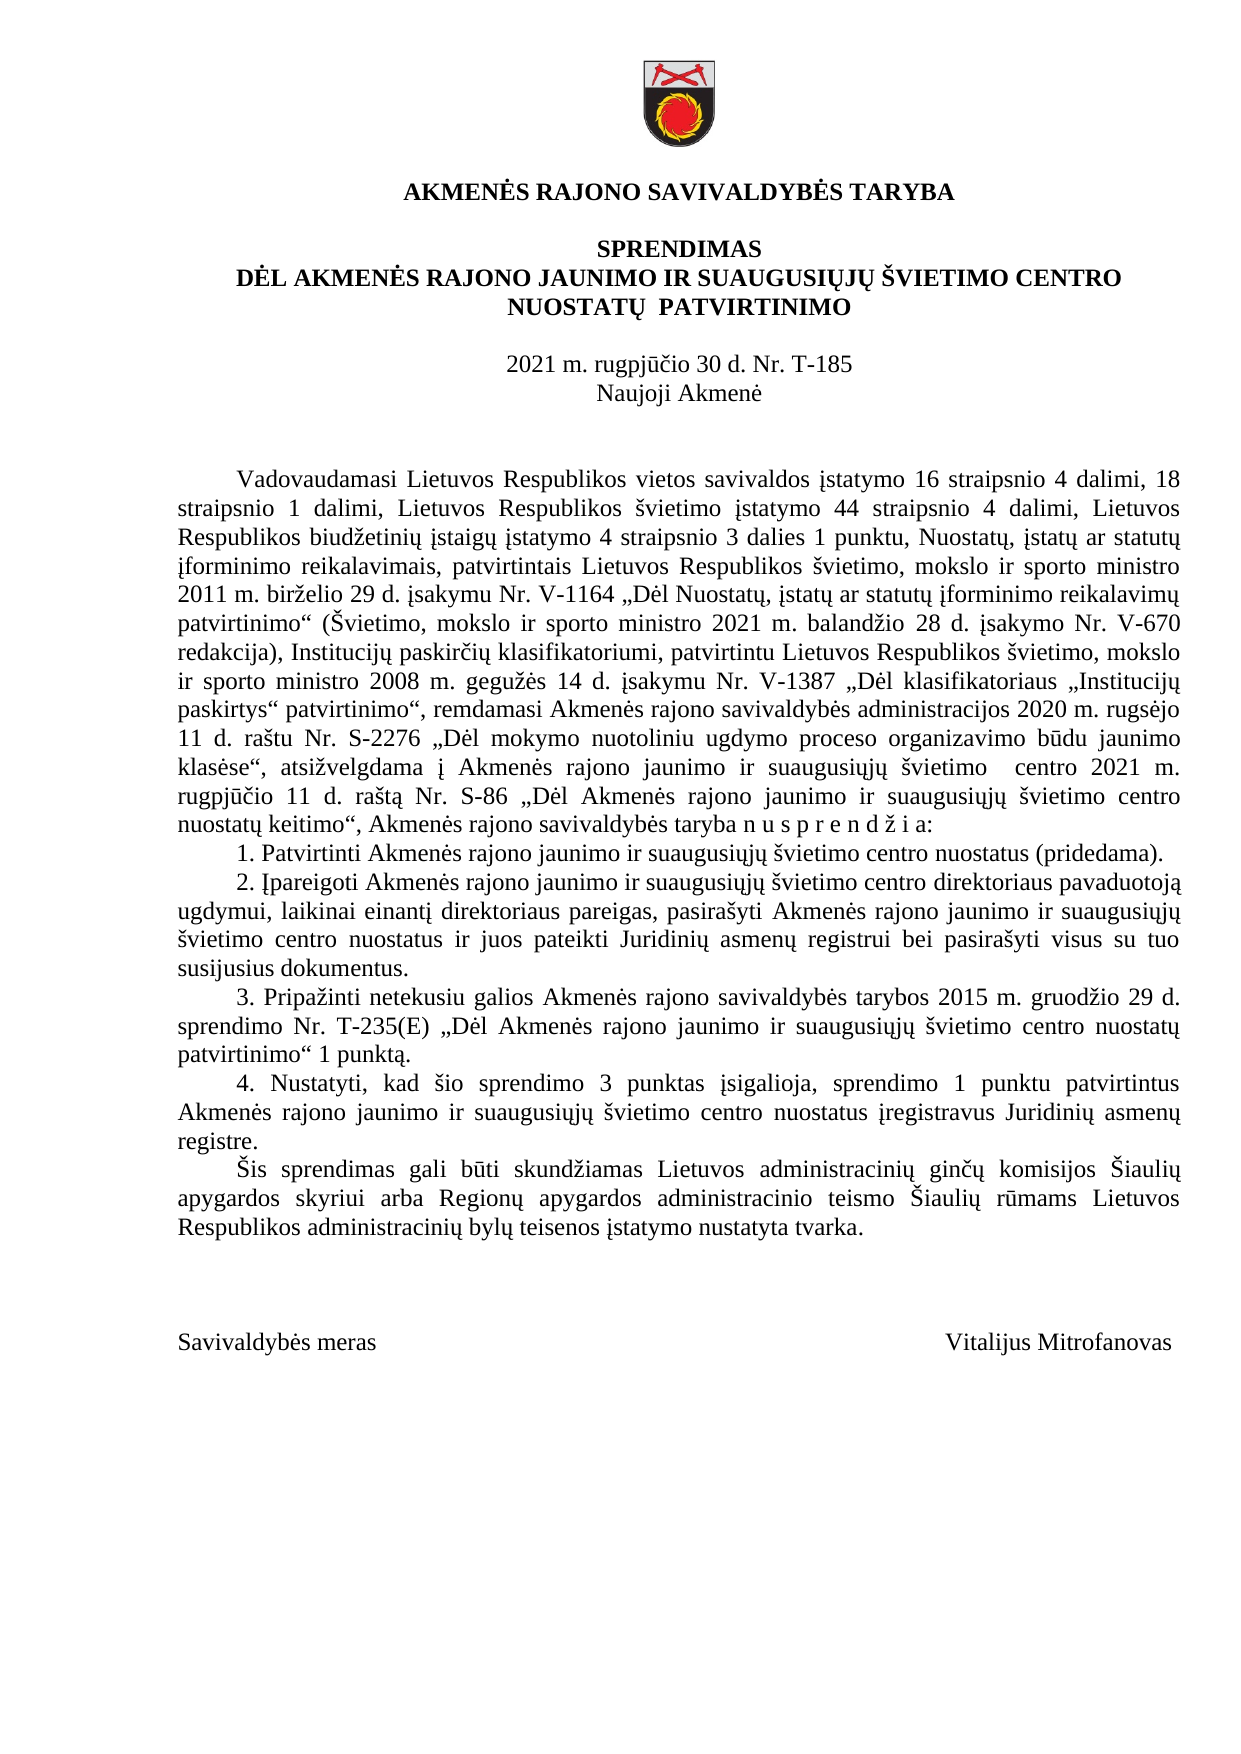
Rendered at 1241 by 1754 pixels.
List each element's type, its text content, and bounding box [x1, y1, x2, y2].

text 2021 m. rugpjūčio 30 d. Nr. T-185 [177, 349, 1181, 378]
text Šis sprendimas gali būti skundžiamas Lietuvos administracinių ginčų komisijos Šiaulių apygardos skyriui arba Regionų apygardos administracinio teismo Šiaulių rūmams Lietuvos Respublikos administracinių bylų teisenos įstatymo nustatyta tvarka. [177, 1154, 1181, 1241]
text 1. Patvirtinti Akmenės rajono jaunimo ir suaugusiųjų švietimo centro nuostatus (pridedama). [177, 838, 1181, 867]
text AKMENĖS RAJONO SAVIVALDYBĖS TARYBA [177, 177, 1181, 206]
text Naujoji Akmenė [177, 378, 1181, 407]
text Savivaldybės meras Vitalijus Mitrofanovas [177, 1327, 1181, 1356]
text SPRENDIMAS [177, 234, 1181, 263]
text Vadovaudamasi Lietuvos Respublikos vietos savivaldos įstatymo 16 straipsnio 4 dalimi, 18 straipsnio 1 dalimi, Lietuvos Respublikos švietimo įstatymo 44 straipsnio 4 dalimi, Lietuvos Respublikos biudžetinių įstaigų įstatymo 4 straipsnio 3 dalies 1 punktu, Nuostatų, įstatų ar statutų įforminimo reikalavimais, patvirtintais Lietuvos Respublikos švietimo, mokslo ir sporto ministro 2011 m. birželio 29 d. įsakymu Nr. V-1164 „Dėl Nuostatų, įstatų ar statutų įforminimo reikalavimų patvirtinimo“ (Švietimo, mokslo ir sporto ministro 2021 m. balandžio 28 d. įsakymo Nr. V-670 redakcija), Institucijų paskirčių klasifikatoriumi, patvirtintu Lietuvos Respublikos švietimo, mokslo ir sporto ministro 2008 m. gegužės 14 d. įsakymu Nr. V-1387 „Dėl klasifikatoriaus „Institucijų paskirtys“ patvirtinimo“, remdamasi Akmenės rajono savivaldybės administracijos 2020 m. rugsėjo 11 d. raštu Nr. S-2276 „Dėl mokymo nuotoliniu ugdymo proceso organizavimo būdu jaunimo klasėse“, atsižvelgdama į Akmenės rajono jaunimo ir suaugusiųjų švietimo centro 2021 m. rugpjūčio 11 d. raštą Nr. S-86 „Dėl Akmenės rajono jaunimo ir suaugusiųjų švietimo centro nuostatų keitimo“, Akmenės rajono savivaldybės taryba nusprendžia: [177, 464, 1181, 838]
text 2. Įpareigoti Akmenės rajono jaunimo ir suaugusiųjų švietimo centro direktoriaus pavaduotoją ugdymui, laikinai einantį direktoriaus pareigas, pasirašyti Akmenės rajono jaunimo ir suaugusiųjų švietimo centro nuostatus ir juos pateikti Juridinių asmenų registrui bei pasirašyti visus su tuo susijusius dokumentus. [177, 867, 1181, 982]
text 4. Nustatyti, kad šio sprendimo 3 punktas įsigalioja, sprendimo 1 punktu patvirtintus Akmenės rajono jaunimo ir suaugusiųjų švietimo centro nuostatus įregistravus Juridinių asmenų registre. [177, 1068, 1181, 1154]
text DĖL AKMENĖS RAJONO JAUNIMO IR SUAUGUSIŲJŲ ŠVIETIMO CENTRO NUOSTATŲ PATVIRTINIMO [177, 263, 1181, 321]
text 3. Pripažinti netekusiu galios Akmenės rajono savivaldybės tarybos 2015 m. gruodžio 29 d. sprendimo Nr. T-235(E) „Dėl Akmenės rajono jaunimo ir suaugusiųjų švietimo centro nuostatų patvirtinimo“ 1 punktą. [177, 982, 1181, 1068]
